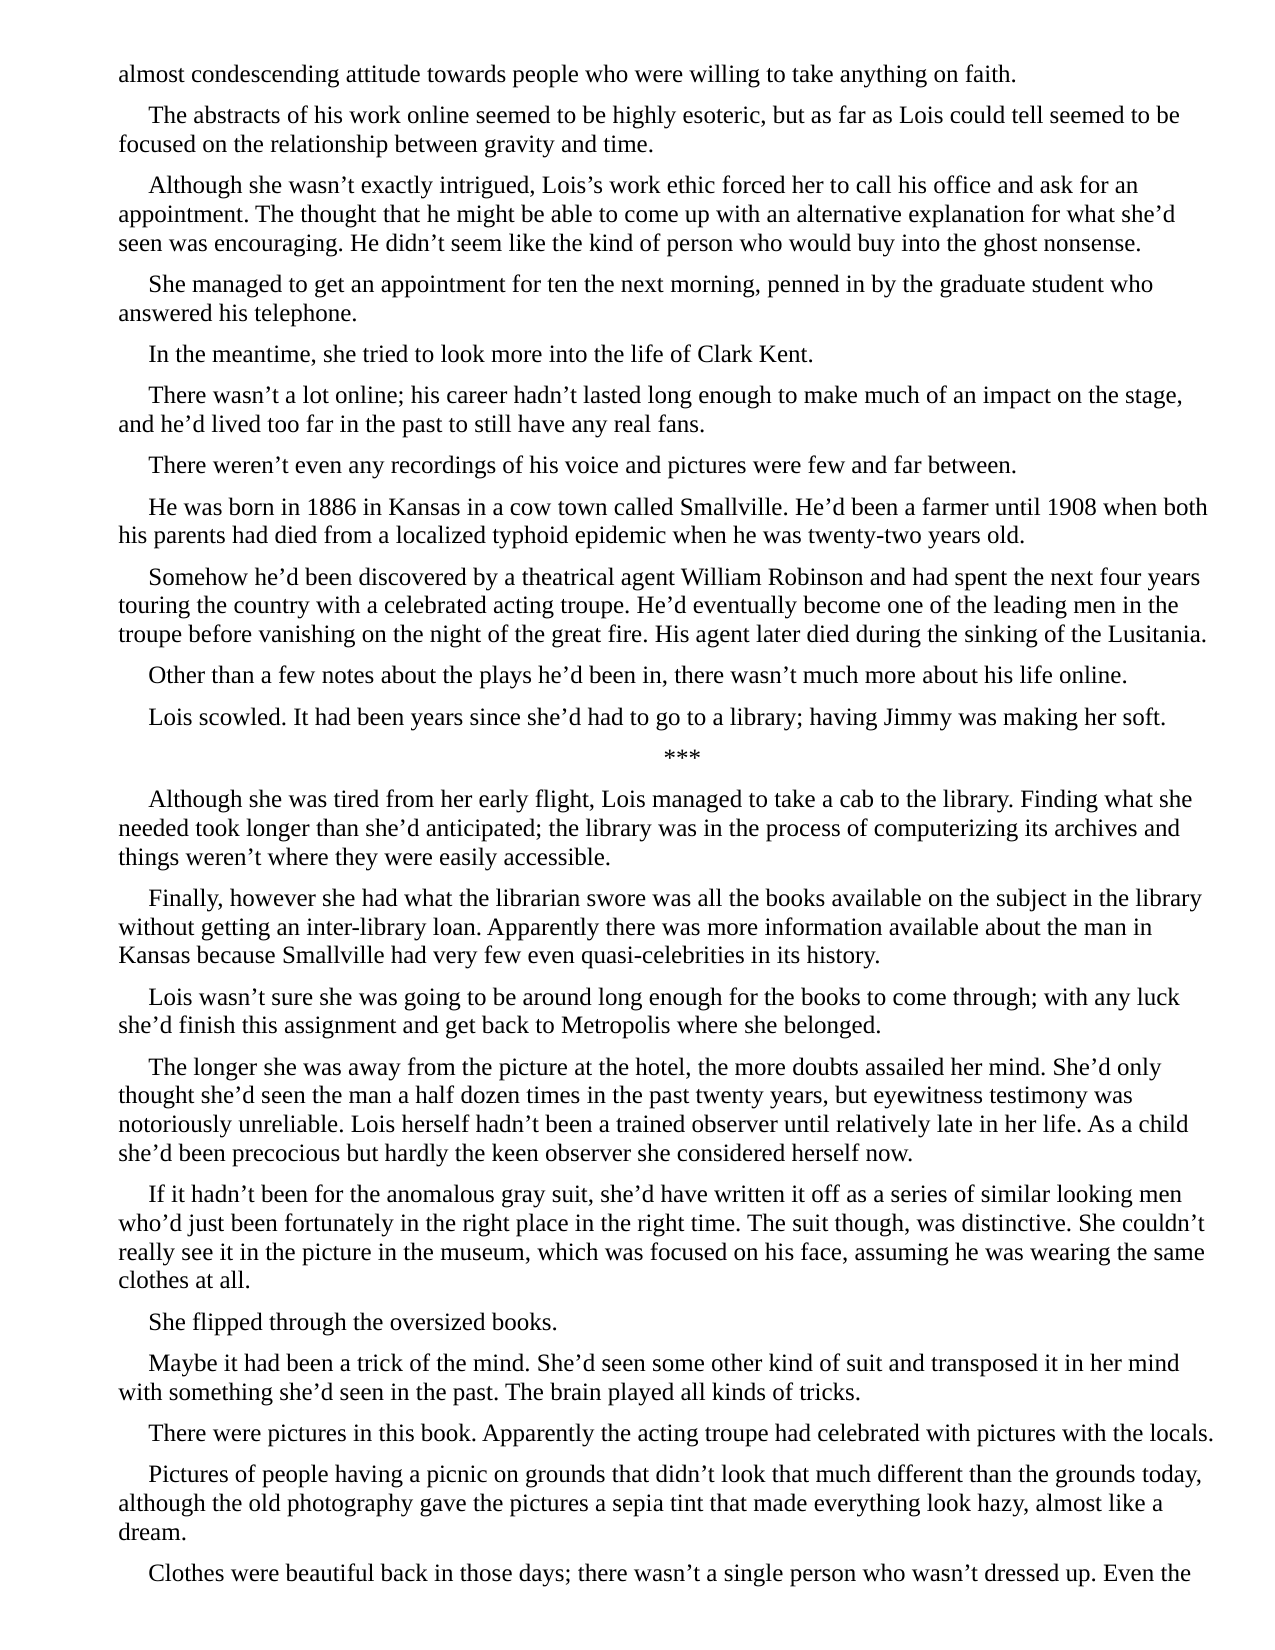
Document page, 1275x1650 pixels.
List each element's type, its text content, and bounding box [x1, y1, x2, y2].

text There weren’t even any recordings of his voice and pictures were few and far between. [118, 450, 1216, 479]
text In the meantime, she tried to look more into the life of Clark Kent. [118, 339, 1216, 368]
text There wasn’t a lot online; his career hadn’t lasted long enough to make much of an impact on the stage, and he’d lived too far in the past to still have any real fans. [118, 380, 1216, 438]
text The longer she was away from the picture at the hotel, the more doubts assailed her mind. She’d only thought she’d seen the man a half dozen times in the past twenty years, but eyewitness testimony was notoriously unreliable. Lois herself hadn’t been a trained observer until relatively late in her life. As a child she’d been precocious but hardly the keen observer she considered herself now. [118, 1052, 1216, 1167]
text He was born in 1886 in Kansas in a cow town called Smallville. He’d been a farmer until 1908 when both his parents had died from a localized typhoid epidemic when he was twenty-two years old. [118, 492, 1216, 549]
text *** [118, 743, 1216, 772]
text She flipped through the oversized books. [118, 1307, 1216, 1335]
text Although she wasn’t exactly intrigued, Lois’s work ethic forced her to call his office and ask for an appointment. The thought that he might be able to come up with an alternative explanation for what she’d seen was encouraging. He didn’t seem like the kind of person who would buy into the ghost nonsense. [118, 170, 1216, 257]
text almost condescending attitude towards people who were willing to take anything on faith. [118, 59, 1216, 88]
text Lois wasn’t sure she was going to be around long enough for the books to come through; with any luck she’d finish this assignment and get back to Metropolis where she belonged. [118, 982, 1216, 1039]
text Lois scowled. It had been years since she’d had to go to a library; having Jimmy was making her soft. [118, 702, 1216, 730]
text Pictures of people having a picnic on grounds that didn’t look that much different than the grounds today, although the old photography gave the pictures a sepia tint that made everything look hazy, almost like a dream. [118, 1459, 1216, 1545]
text Finally, however she had what the librarian swore was all the books available on the subject in the library without getting an inter-library loan. Apparently there was more information available about the man in Kansas because Smallville had very few even quasi-celebrities in its history. [118, 883, 1216, 969]
text Maybe it had been a trick of the mind. She’d seen some other kind of suit and transposed it in her mind with something she’d seen in the past. The brain played all kinds of tricks. [118, 1348, 1216, 1405]
text If it hadn’t been for the anomalous gray suit, she’d have written it off as a series of similar looking men who’d just been fortunately in the right place in the right time. The suit though, was distinctive. She couldn’t really see it in the picture in the museum, which was focused on his face, assuming he was wearing the same clothes at all. [118, 1179, 1216, 1294]
text Other than a few notes about the plays he’d been in, there wasn’t much more about his life online. [118, 660, 1216, 689]
text Although she was tired from her early flight, Lois managed to take a cab to the library. Finding what she needed took longer than she’d anticipated; the library was in the process of computerizing its archives and things weren’t where they were easily accessible. [118, 784, 1216, 870]
text There were pictures in this book. Apparently the acting troupe had celebrated with pictures with the locals. [118, 1418, 1216, 1447]
text The abstracts of his work online seemed to be highly esoteric, but as far as Lois could tell seemed to be focused on the relationship between gravity and time. [118, 100, 1216, 158]
text She managed to get an appointment for ten the next morning, penned in by the graduate student who answered his telephone. [118, 269, 1216, 327]
text Somehow he’d been discovered by a theatrical agent William Robinson and had spent the next four years touring the country with a celebrated acting troupe. He’d eventually become one of the leading men in the troupe before vanishing on the night of the great fire. His agent later died during the sinking of the Lusitania. [118, 562, 1216, 648]
text Clothes were beautiful back in those days; there wasn’t a single person who wasn’t dressed up. Even the [118, 1558, 1216, 1587]
